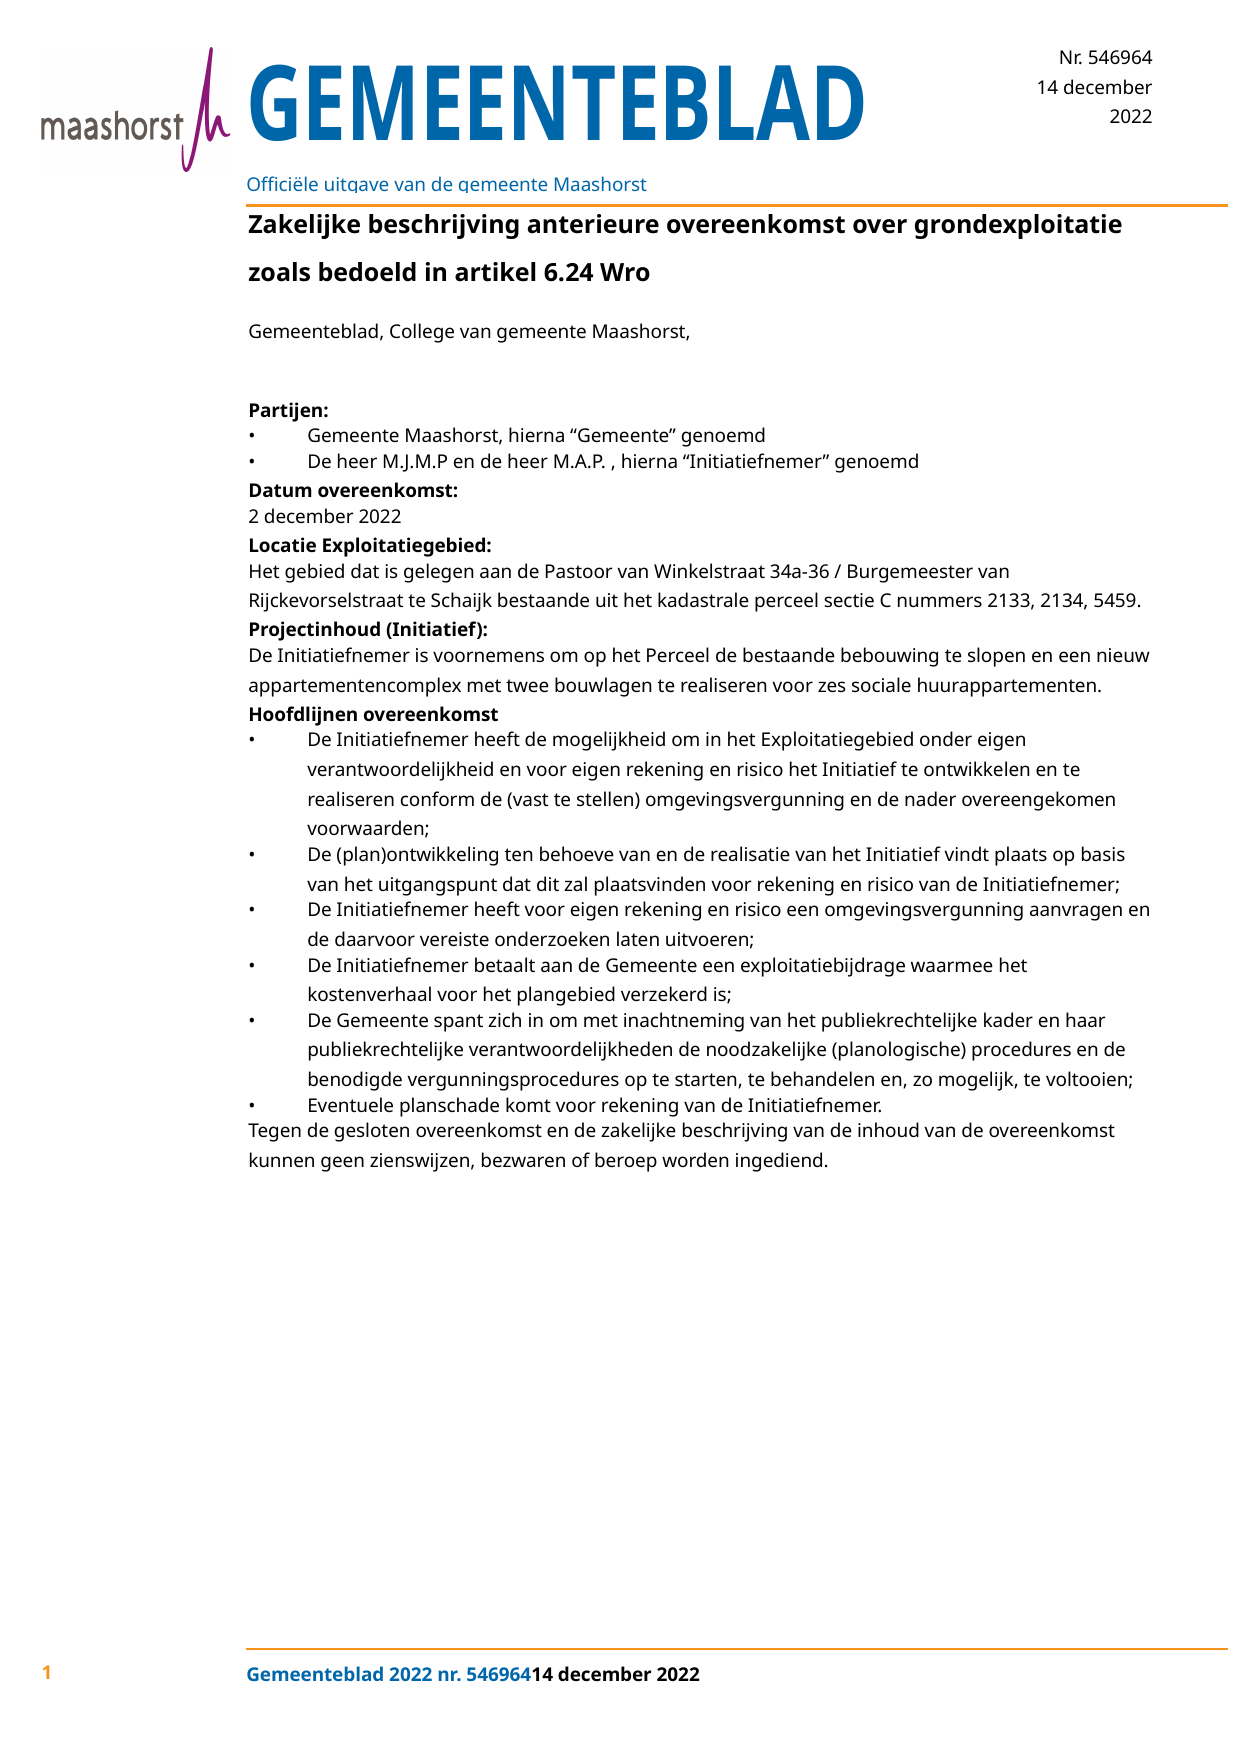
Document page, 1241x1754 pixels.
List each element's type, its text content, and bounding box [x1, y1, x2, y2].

table_header Partijen: [248, 397, 1152, 423]
table_cell Het gebied dat is gelegen aan de Pastoor van Winkelstraat 34a-36 / Burgemeester van Rijckevorselstraat te Schaijk bestaande uit het kadastrale perceel sectie C nummers 2133, 2134, 5459. [248, 558, 1152, 613]
table_cell De Initiatiefnemer betaalt aan de Gemeente een exploitatiebijdrage waarmee het kostenverhaal voor het plangebied verzekerd is; [248, 952, 1152, 1007]
table_header Hoofdlijnen overeenkomst [248, 701, 1152, 727]
table_cell Eventuele planschade komt voor rekening van de Initiatiefnemer. [248, 1092, 1152, 1118]
text Gemeenteblad, College van gemeente Maashorst, [248, 318, 1152, 344]
table_cell Gemeente Maashorst, hierna “Gemeente” genoemd [248, 423, 1152, 448]
table_cell De Initiatiefnemer is voornemens om op het Perceel de bestaande bebouwing te slopen en een nieuw appartementencomplex met twee bouwlagen te realiseren voor zes sociale huurappartementen. [248, 642, 1152, 698]
table_cell De heer M.J.M.P en de heer M.A.P. , hierna “Initiatiefnemer” genoemd [248, 448, 1152, 474]
table_cell De Initiatiefnemer heeft voor eigen rekening en risico een omgevingsvergunning aanvragen en de daarvoor vereiste onderzoeken laten uitvoeren; [248, 896, 1152, 952]
table_header Datum overeenkomst: [248, 478, 1152, 503]
picture [41, 47, 231, 172]
table_header Projectinhoud (Initiatief): [248, 617, 1152, 642]
table_cell De Gemeente spant zich in om met inachtneming van het publiekrechtelijke kader en haar publiekrechtelijke verantwoordelijkheden de noodzakelijke (planologische) procedures en de benodigde vergunningsprocedures op te starten, te behandelen en, zo mogelijk, te voltooien; [248, 1007, 1152, 1092]
table_cell De Initiatiefnemer heeft de mogelijkheid om in het Exploitatiegebied onder eigen verantwoordelijkheid en voor eigen rekening en risico het Initiatief te ontwikkelen en te realiseren conform de (vast te stellen) omgevingsvergunning en de nader overeengekomen voorwaarden; [248, 727, 1152, 841]
table_header Locatie Exploitatiegebied: [248, 532, 1152, 558]
table_cell 2 december 2022 [248, 503, 1152, 529]
table_cell Tegen de gesloten overeenkomst en de zakelijke beschrijving van de inhoud van de overeenkomst kunnen geen zienswijzen, bezwaren of beroep worden ingediend. [248, 1118, 1152, 1173]
table_cell De (plan)ontwikkeling ten behoeve van en de realisatie van het Initiatief vindt plaats op basis van het uitgangspunt dat dit zal plaatsvinden voor rekening en risico van de Initiatiefnemer; [248, 841, 1152, 896]
text Zakelijke beschrijving anterieure overeenkomst over grondexploitatie zoals bedoeld in artikel 6.24 Wro [248, 207, 1152, 288]
